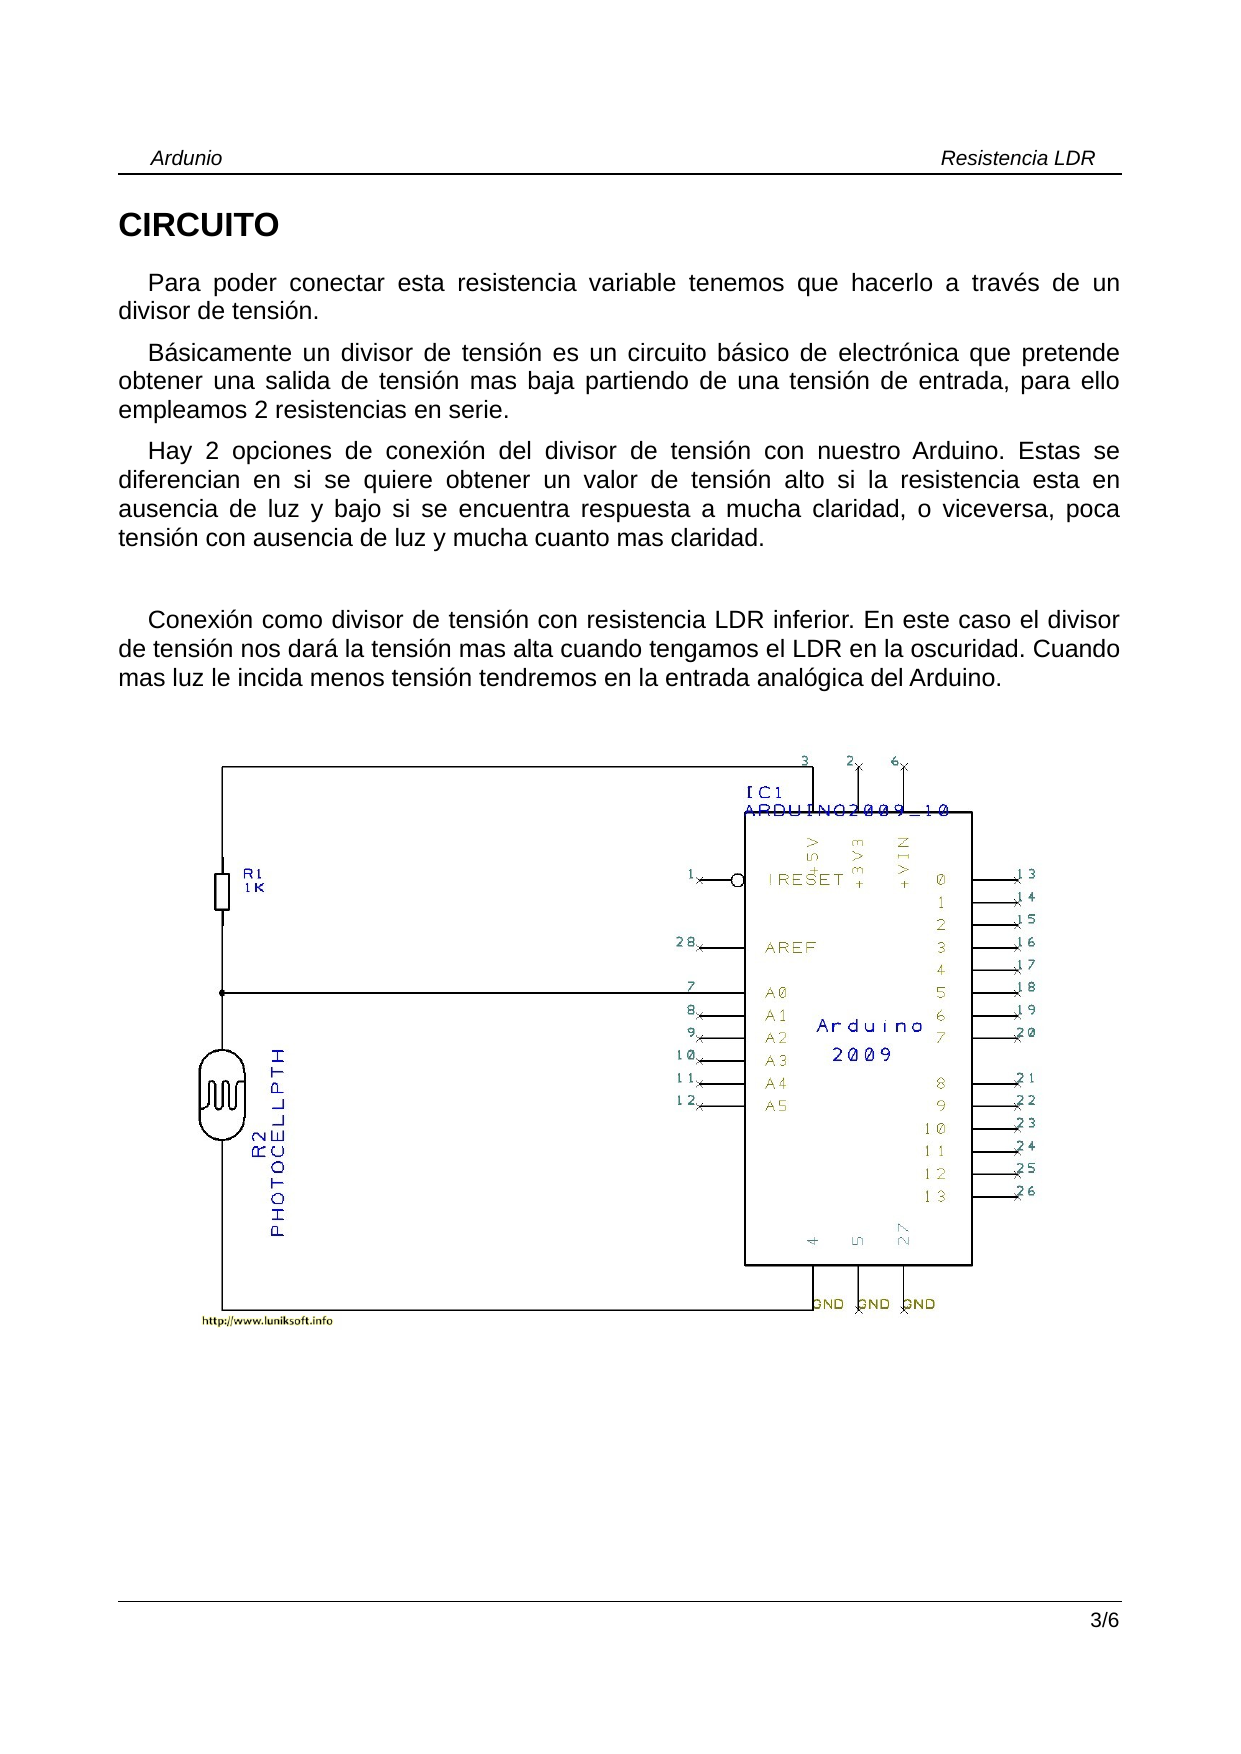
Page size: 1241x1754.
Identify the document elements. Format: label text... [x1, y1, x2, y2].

subtitle CIRCUITO [118, 205, 1122, 243]
text Conexión como divisor de tensión con resistencia LDR inferior. En este caso el divisor de tensión nos dará la tensión mas alta cuando tengamos el LDR en la oscuridad. Cuando mas luz le incida menos tensión tendremos en la entrada analógica del Arduino. [118, 605, 1122, 691]
picture [192, 745, 1049, 1337]
text Básicamente un divisor de tensión es un circuito básico de electrónica que pretende obtener una salida de tensión mas baja partiendo de una tensión de entrada, para ello empleamos 2 resistencias en serie. [118, 338, 1122, 424]
text Para poder conectar esta resistencia variable tenemos que hacerlo a través de un divisor de tensión. [118, 268, 1122, 325]
text Hay 2 opciones de conexión del divisor de tensión con nuestro Arduino. Estas se diferencian en si se quiere obtener un valor de tensión alto si la resistencia esta en ausencia de luz y bajo si se encuentra respuesta a mucha claridad, o viceversa, poca tensión con ausencia de luz y mucha cuanto mas claridad. [118, 436, 1122, 551]
